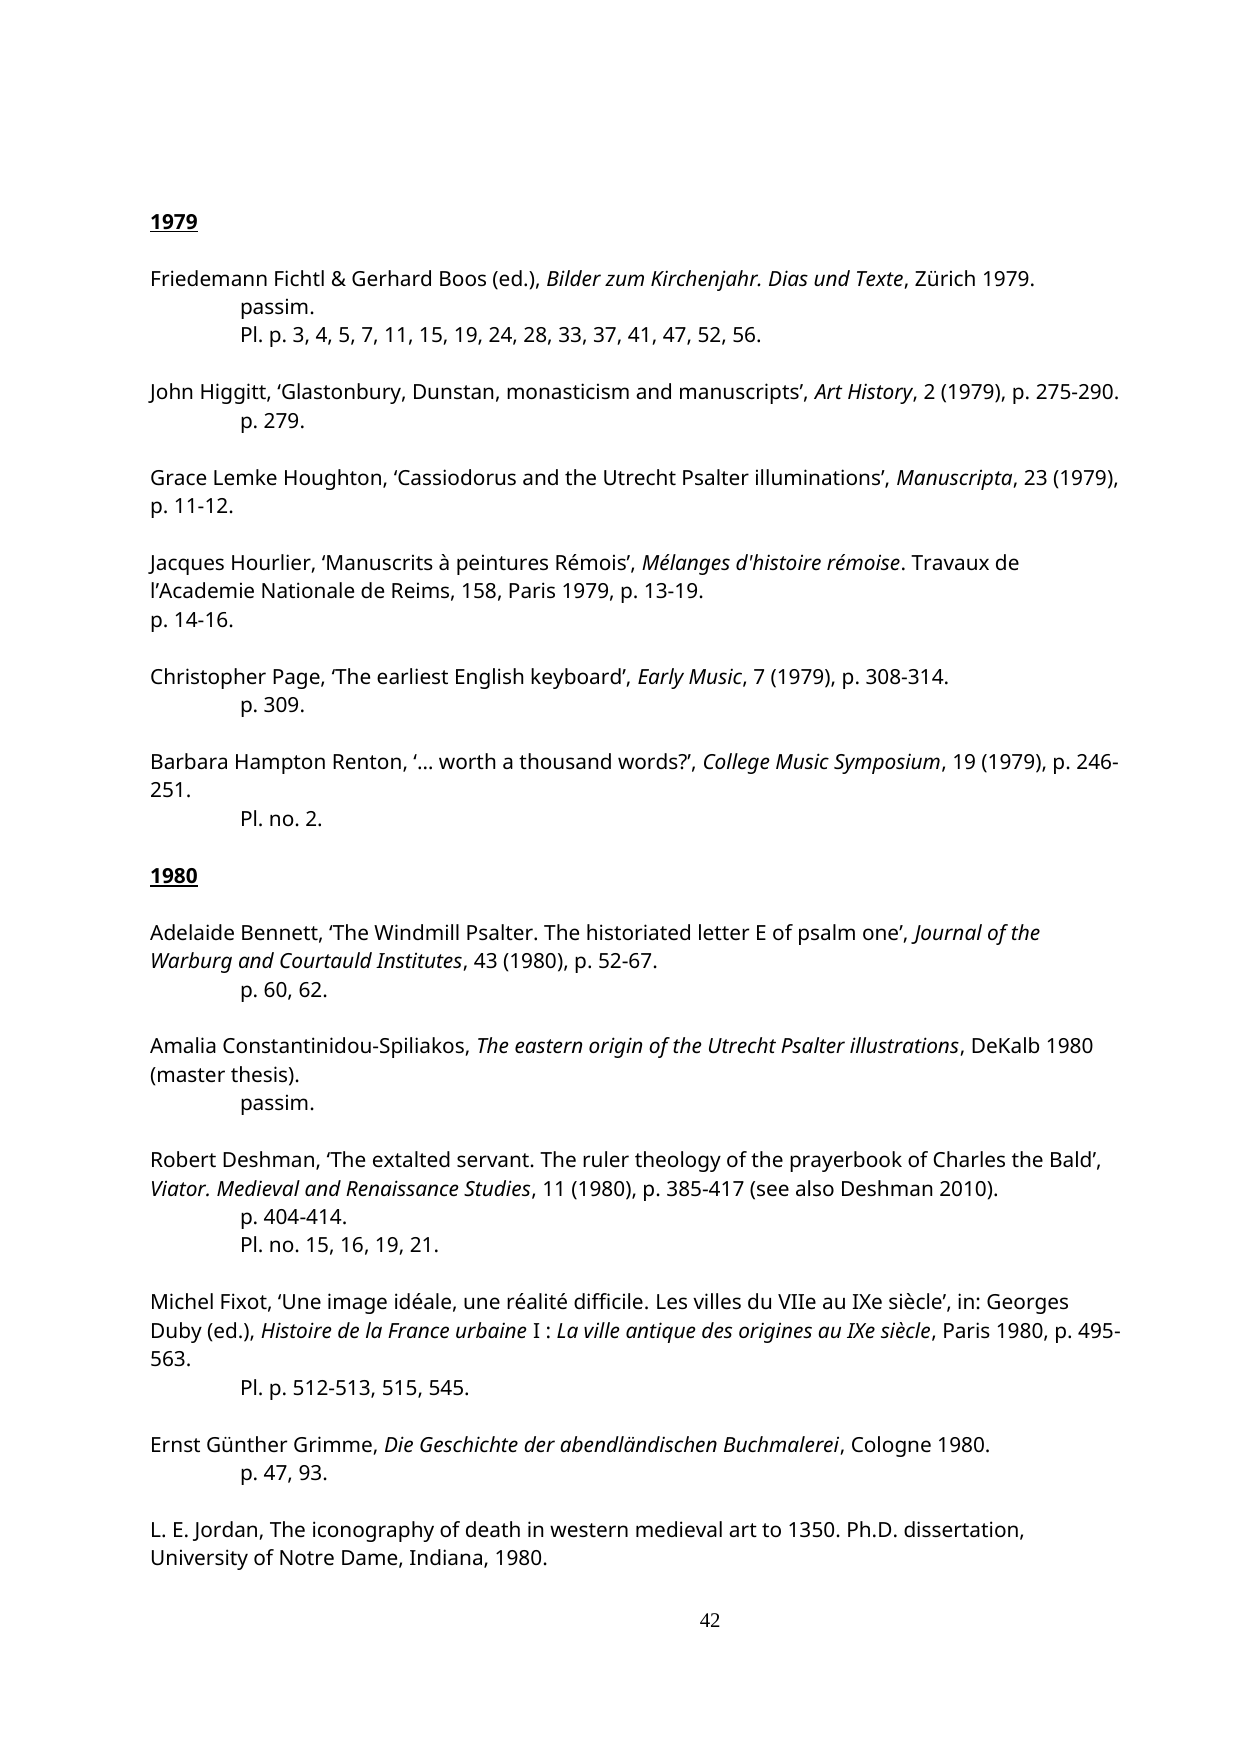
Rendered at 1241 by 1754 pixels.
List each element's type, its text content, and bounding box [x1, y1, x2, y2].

text p. 60, 62. [150, 975, 1122, 1003]
text Jacques Hourlier, ‘Manuscrits à peintures Rémois’, Mélanges d'histoire rémoise. Travaux de l’Academie Nationale de Reims, 158, Paris 1979, p. 13-19. p. 14-16. [150, 548, 1122, 633]
text Pl. no. 2. [150, 804, 1122, 832]
text Adelaide Bennett, ‘The Windmill Psalter. The historiated letter E of psalm one’, Journal of the Warburg and Courtauld Institutes, 43 (1980), p. 52-67. [150, 918, 1122, 975]
text Pl. p. 3, 4, 5, 7, 11, 15, 19, 24, 28, 33, 37, 41, 47, 52, 56. [150, 321, 1122, 349]
text Michel Fixot, ‘Une image idéale, une réalité difficile. Les villes du VIIe au IXe siècle’, in: Georges Duby (ed.), Histoire de la France urbaine I : La ville antique des origines au IXe siècle, Paris 1980, p. 495-563. [150, 1287, 1122, 1373]
text Amalia Constantinidou-Spiliakos, The eastern origin of the Utrecht Psalter illustrations, DeKalb 1980 (master thesis). [150, 1032, 1122, 1088]
text Christopher Page, ‘The earliest English keyboard’, Early Music, 7 (1979), p. 308-314. [150, 662, 1122, 690]
text John Higgitt, ‘Glastonbury, Dunstan, monasticism and manuscripts’, Art History, 2 (1979), p. 275-290. [150, 377, 1122, 406]
text Pl. no. 15, 16, 19, 21. [150, 1231, 1122, 1259]
text p. 47, 93. [150, 1458, 1122, 1487]
text p. 404-414. [150, 1202, 1122, 1231]
text passim. [150, 1088, 1122, 1117]
text Grace Lemke Houghton, ‘Cassiodorus and the Utrecht Psalter illuminations’, Manuscripta, 23 (1979), p. 11-12. [150, 463, 1122, 520]
text Pl. p. 512-513, 515, 545. [150, 1373, 1122, 1401]
text p. 279. [150, 406, 1122, 434]
text L. E. Jordan, The iconography of death in western medieval art to 1350. Ph.D. dissertation, University of Notre Dame, Indiana, 1980. [150, 1515, 1122, 1572]
text 1980 [150, 861, 1122, 889]
text 1979 [150, 207, 1122, 235]
text Robert Deshman, ‘The extalted servant. The ruler theology of the prayerbook of Charles the Bald’, Viator. Medieval and Renaissance Studies, 11 (1980), p. 385-417 (see also Deshman 2010). [150, 1145, 1122, 1202]
text p. 309. [150, 690, 1122, 719]
text Ernst Günther Grimme, Die Geschichte der abendländischen Buchmalerei, Cologne 1980. [150, 1430, 1122, 1458]
text passim. [150, 292, 1122, 321]
text Barbara Hampton Renton, ‘… worth a thousand words?’, College Music Symposium, 19 (1979), p. 246-251. [150, 747, 1122, 804]
text Friedemann Fichtl & Gerhard Boos (ed.), Bilder zum Kirchenjahr. Dias und Texte, Zürich 1979. [150, 264, 1122, 292]
